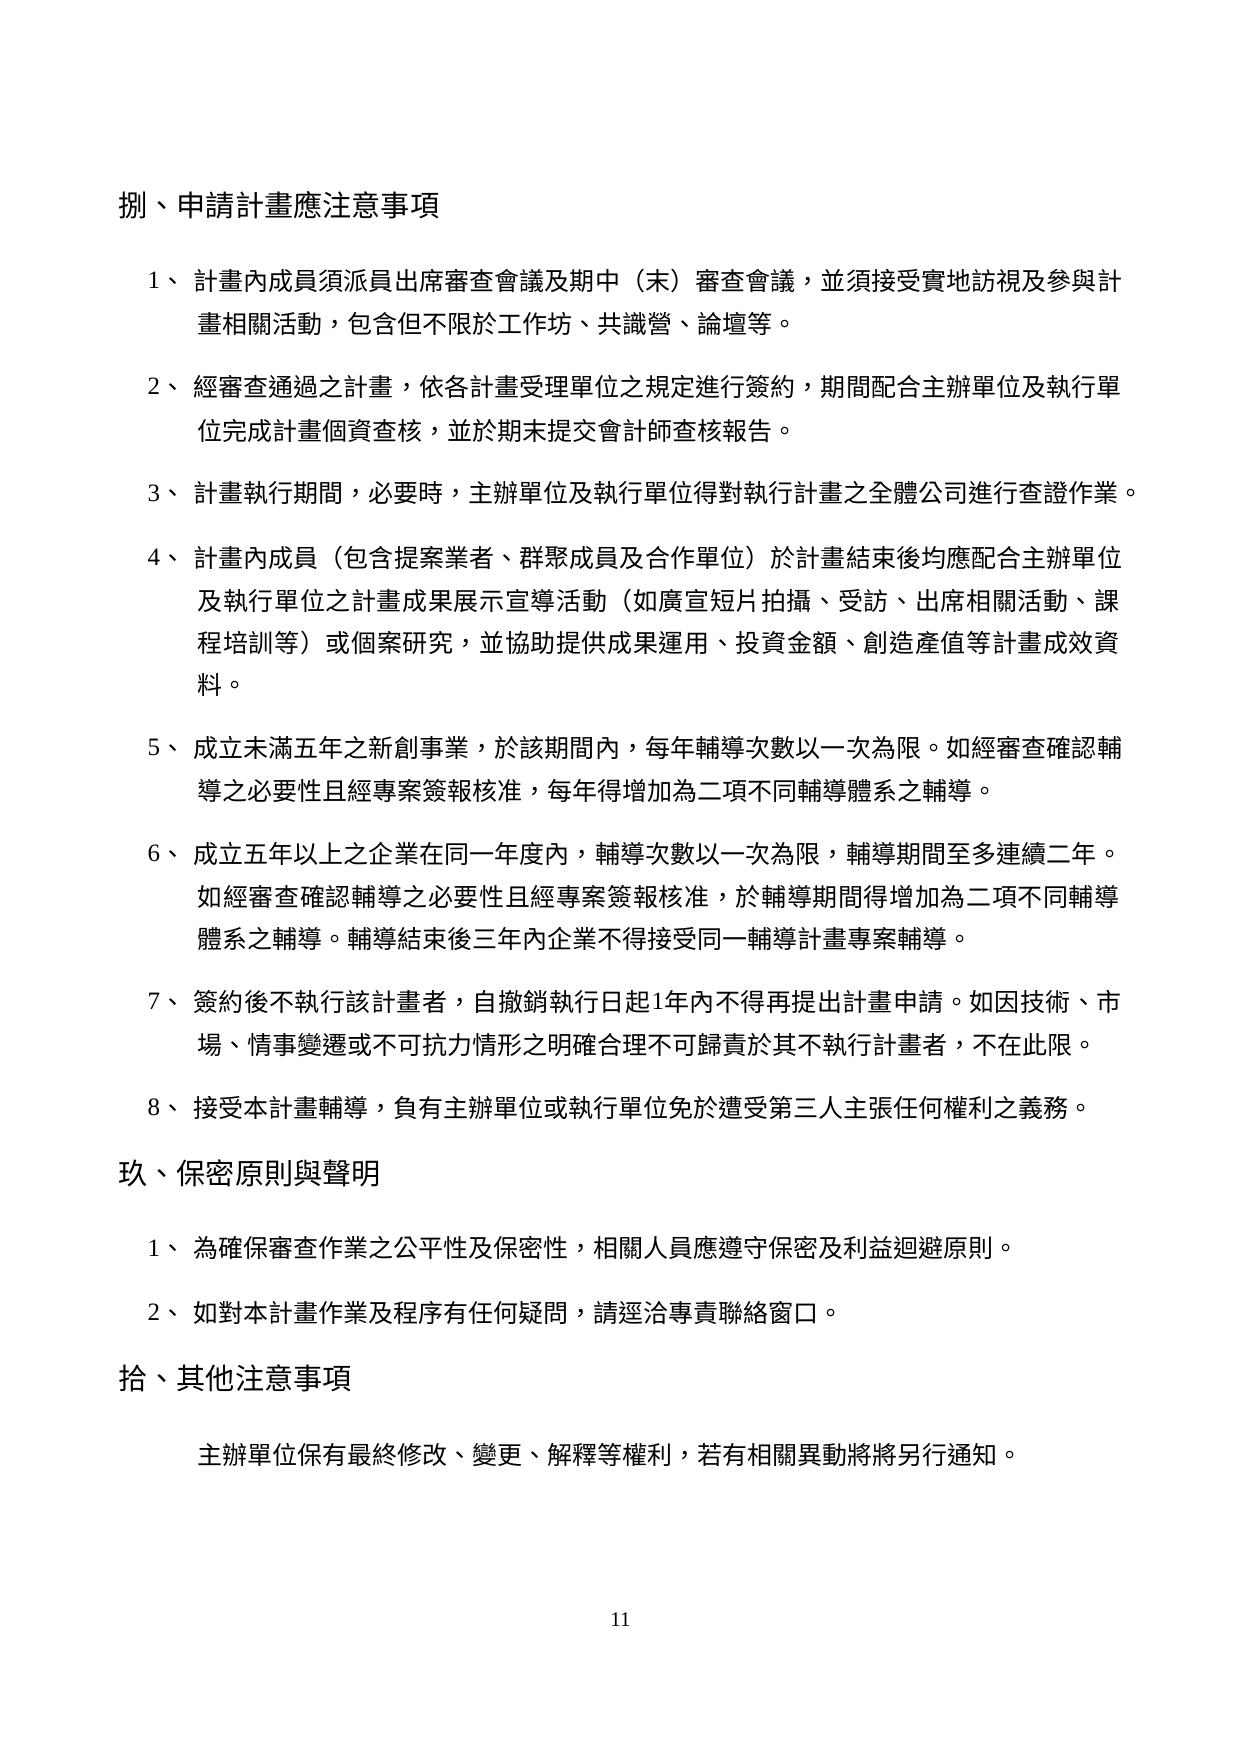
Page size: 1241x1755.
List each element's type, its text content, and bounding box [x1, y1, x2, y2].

subtitle 捌、申請計畫應注意事項 [118, 183, 1122, 225]
subtitle 拾、其他注意事項 [118, 1355, 1122, 1398]
list 經審查通過之計畫，依各計畫受理單位之規定進行簽約，期間配合主辦單位及執行單位完成計畫個資查核，並於期末提交會計師查核報告。 [147, 365, 1122, 448]
subtitle 玖、保密原則與聲明 [118, 1150, 1122, 1193]
list 計畫執行期間，必要時，主辦單位及執行單位得對執行計畫之全體公司進行查證作業。 [147, 471, 1122, 513]
list 為確保審查作業之公平性及保密性，相關人員應遵守保密及利益迴避原則。 [147, 1226, 1122, 1268]
list 簽約後不執行該計畫者，自撤銷執行日起1年內不得再提出計畫申請。如因技術、市場、情事變遷或不可抗力情形之明確合理不可歸責於其不執行計畫者，不在此限。 [147, 979, 1122, 1063]
list 計畫內成員（包含提案業者、群聚成員及合作單位）於計畫結束後均應配合主辦單位及執行單位之計畫成果展示宣導活動（如廣宣短片拍攝、受訪、出席相關活動、課程培訓等）或個案研究，並協助提供成果運用、投資金額、創造產值等計畫成效資料。 [147, 536, 1122, 702]
text 主辦單位保有最終修改、變更、解釋等權利，若有相關異動將將另行通知。 [147, 1431, 1122, 1473]
list 如對本計畫作業及程序有任何疑問，請逕洽專責聯絡窗口。 [147, 1291, 1122, 1332]
list 計畫內成員須派員出席審查會議及期中（末）審查會議，並須接受實地訪視及參與計畫相關活動，包含但不限於工作坊、共識營、論壇等。 [147, 259, 1122, 342]
list 成立未滿五年之新創事業，於該期間內，每年輔導次數以一次為限。如經審查確認輔導之必要性且經專案簽報核准，每年得增加為二項不同輔導體系之輔導。 [147, 725, 1122, 809]
list 接受本計畫輔導，負有主辦單位或執行單位免於遭受第三人主張任何權利之義務。 [147, 1086, 1122, 1127]
list 成立五年以上之企業在同一年度內，輔導次數以一次為限，輔導期間至多連續二年。如經審查確認輔導之必要性且經專案簽報核准，於輔導期間得增加為二項不同輔導體系之輔導。輔導結束後三年內企業不得接受同一輔導計畫專案輔導。 [147, 832, 1122, 957]
